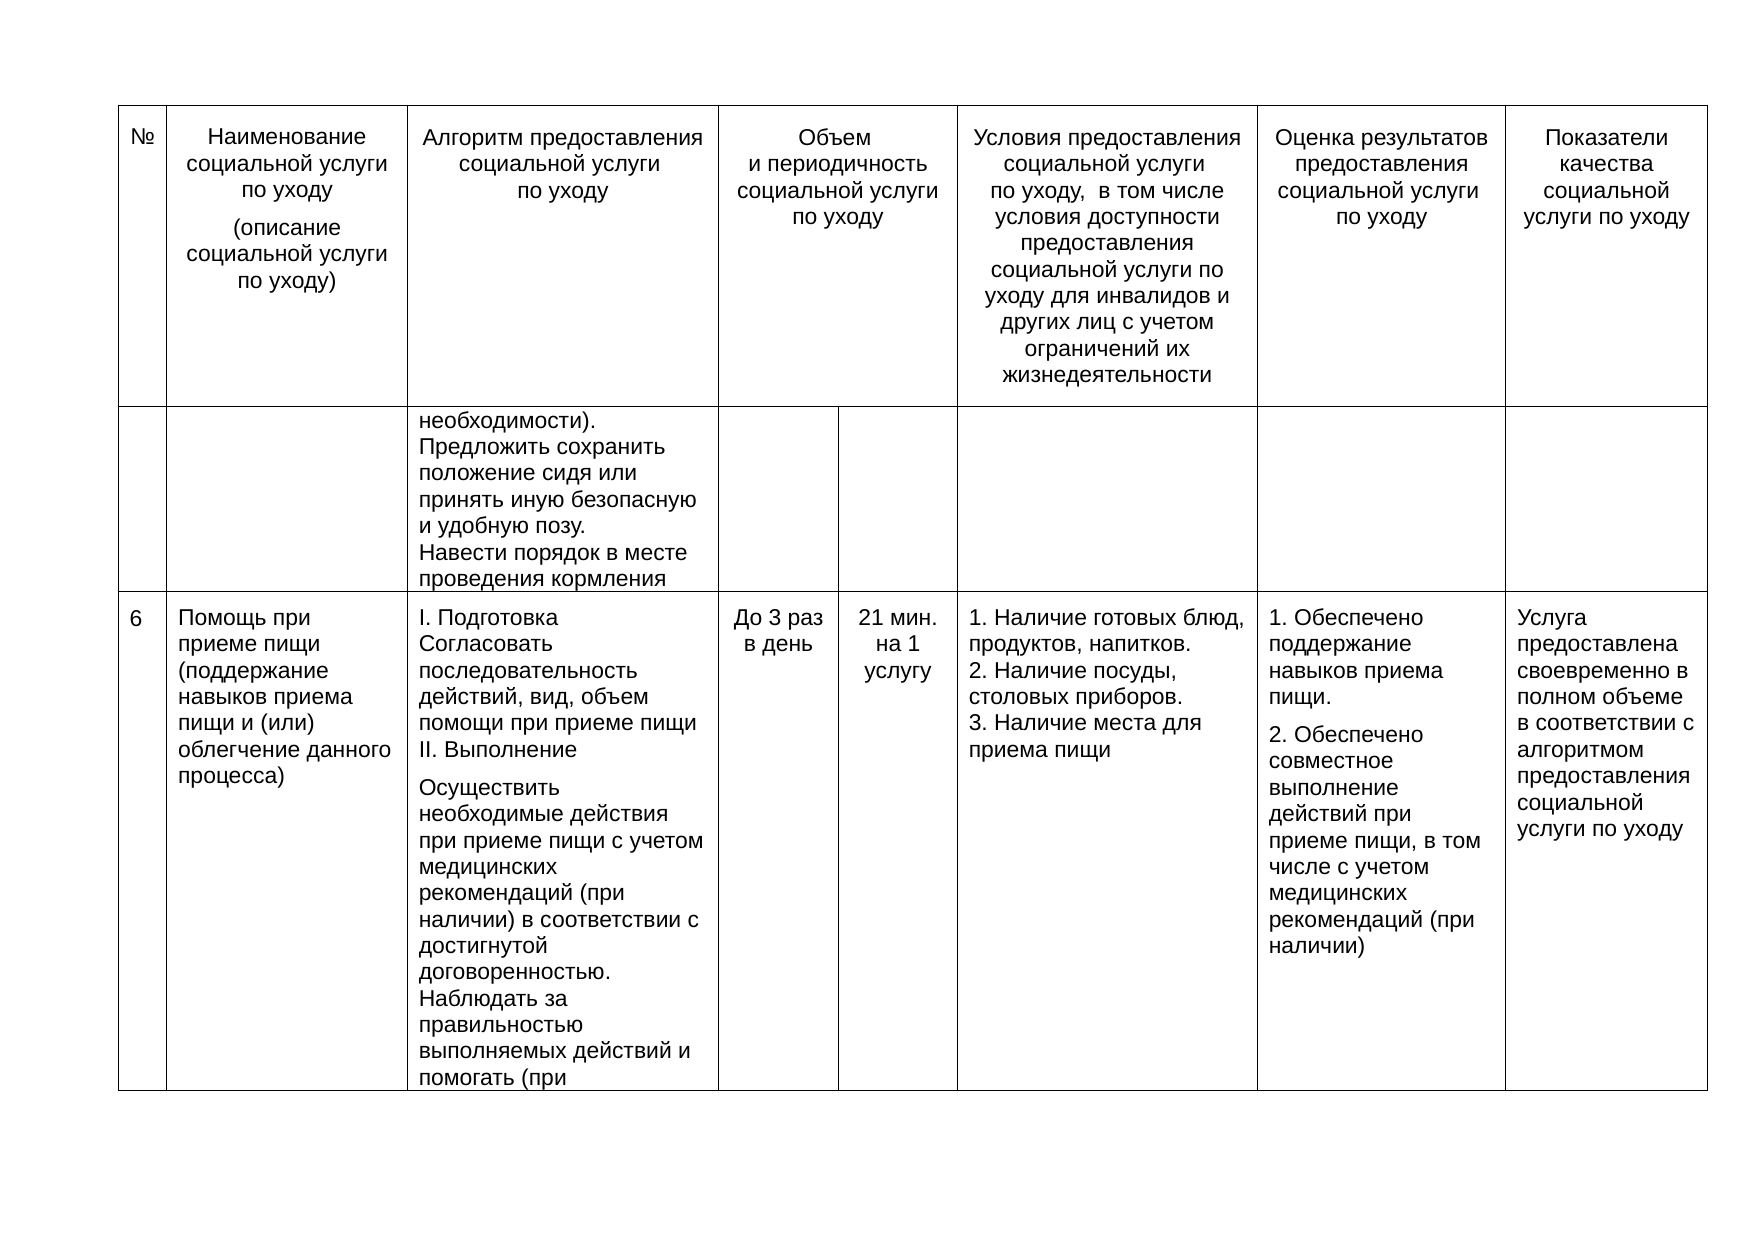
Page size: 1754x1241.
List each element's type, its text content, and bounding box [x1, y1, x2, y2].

table_cell До 3 раз в день [719, 592, 838, 1090]
table_cell I. Подготовка Согласовать последовательность действий, вид, объем помощи при приеме пищи II. Выполнение Осуществить необходимые действия при приеме пищи с учетом медицинских рекомендаций (при наличии) в соответствии с достигнутой договоренностью. Наблюдать за правильностью выполняемых действий и помогать (при [408, 592, 718, 1090]
table_cell Помощь при приеме пищи (поддержание навыков приема пищи и (или) облегчение данного процесса) [167, 592, 407, 1090]
table_cell 21 мин. на 1 услугу [839, 592, 957, 1090]
table_header Оценка результатов предоставления социальной услуги по уходу [1258, 106, 1505, 406]
table_cell [119, 407, 166, 591]
table_cell [719, 407, 838, 591]
table_cell 1. Обеспечено поддержание навыков приема пищи. 2. Обеспечено совместное выполнение действий при приеме пищи, в том числе с учетом медицинских рекомендаций (при наличии) [1258, 592, 1505, 1090]
table_cell [1258, 407, 1505, 591]
table_cell [167, 407, 407, 591]
table_cell [958, 407, 1257, 591]
table_cell [119, 592, 166, 1090]
table_header Алгоритм предоставления социальной услуги по уходу [408, 106, 718, 406]
table_cell [839, 407, 957, 591]
table_cell [1506, 407, 1707, 591]
table_cell необходимости). Предложить сохранить положение сидя или принять иную безопасную и удобную позу. Навести порядок в месте проведения кормления [408, 407, 718, 591]
table_header Условия предоставления социальной услуги по уходу, в том числе условия доступности предоставления социальной услуги по уходу для инвалидов и других лиц с учетом ограничений их жизнедеятельности [958, 106, 1257, 406]
table_header Показатели качества социальной услуги по уходу [1506, 106, 1707, 406]
table_header Объем и периодичность социальной услуги по уходу [719, 106, 957, 406]
table_cell Услуга предоставлена своевременно в полном объеме в соответствии с алгоритмом предоставления социальной услуги по уходу [1506, 592, 1707, 1090]
table_header № [119, 106, 166, 406]
table_cell 1. Наличие готовых блюд, продуктов, напитков. 2. Наличие посуды, столовых приборов. 3. Наличие места для приема пищи [958, 592, 1257, 1090]
table_header Наименование социальной услуги по уходу (описание социальной услуги по уходу) [167, 106, 407, 406]
